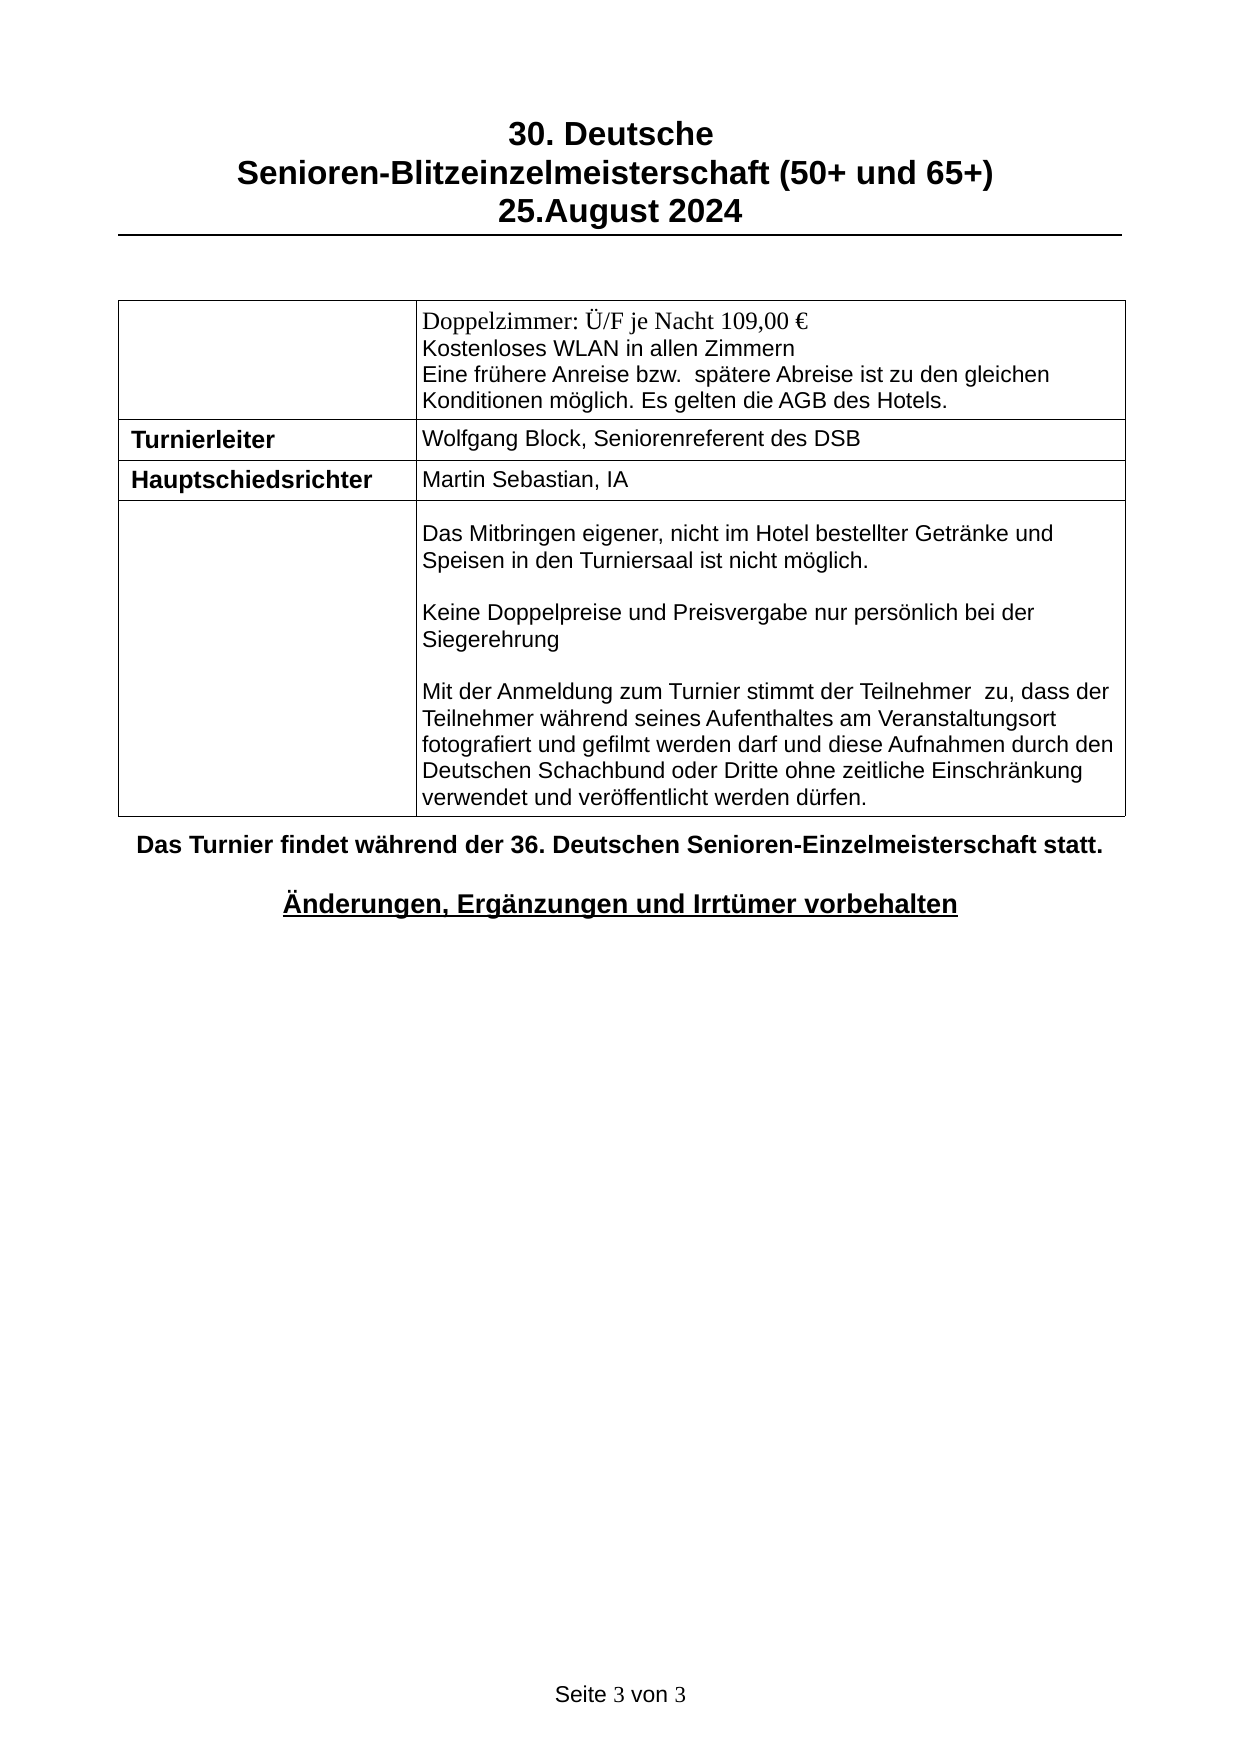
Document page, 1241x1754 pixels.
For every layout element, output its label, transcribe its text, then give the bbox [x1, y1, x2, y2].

table_cell Hauptschiedsrichter [119, 461, 416, 500]
text Das Turnier findet während der 36. Deutschen Senioren-Einzelmeisterschaft statt. [118, 830, 1122, 859]
table_cell Das Mitbringen eigener, nicht im Hotel bestellter Getränke und Speisen in den Turniersaal ist nicht möglich. Keine Doppelpreise und Preisvergabe nur persönlich bei der Siegerehrung Mit der Anmeldung zum Turnier stimmt der Teilnehmer zu, dass der Teilnehmer während seines Aufenthaltes am Veranstaltungsort fotografiert und gefilmt werden darf und diese Aufnahmen durch den Deutschen Schachbund oder Dritte ​ohne zeitliche Einschränkung verwendet und veröffentlicht werden dürfen. [417, 501, 1125, 816]
table_cell Wolfgang Block, Seniorenreferent des DSB [417, 420, 1125, 460]
table_cell Martin Sebastian, IA [417, 461, 1125, 500]
table_cell Doppelzimmer: Ü/F je Nacht 109,00 € Kostenloses WLAN in allen Zimmern Eine frühere Anreise bzw. spätere Abreise ist zu den gleichen Konditionen möglich. Es gelten die AGB des Hotels. [417, 301, 1125, 419]
table_cell [119, 501, 416, 816]
table_cell [119, 301, 416, 419]
table_cell Turnierleiter [119, 420, 416, 460]
text Änderungen, Ergänzungen und Irrtümer vorbehalten [118, 888, 1122, 919]
